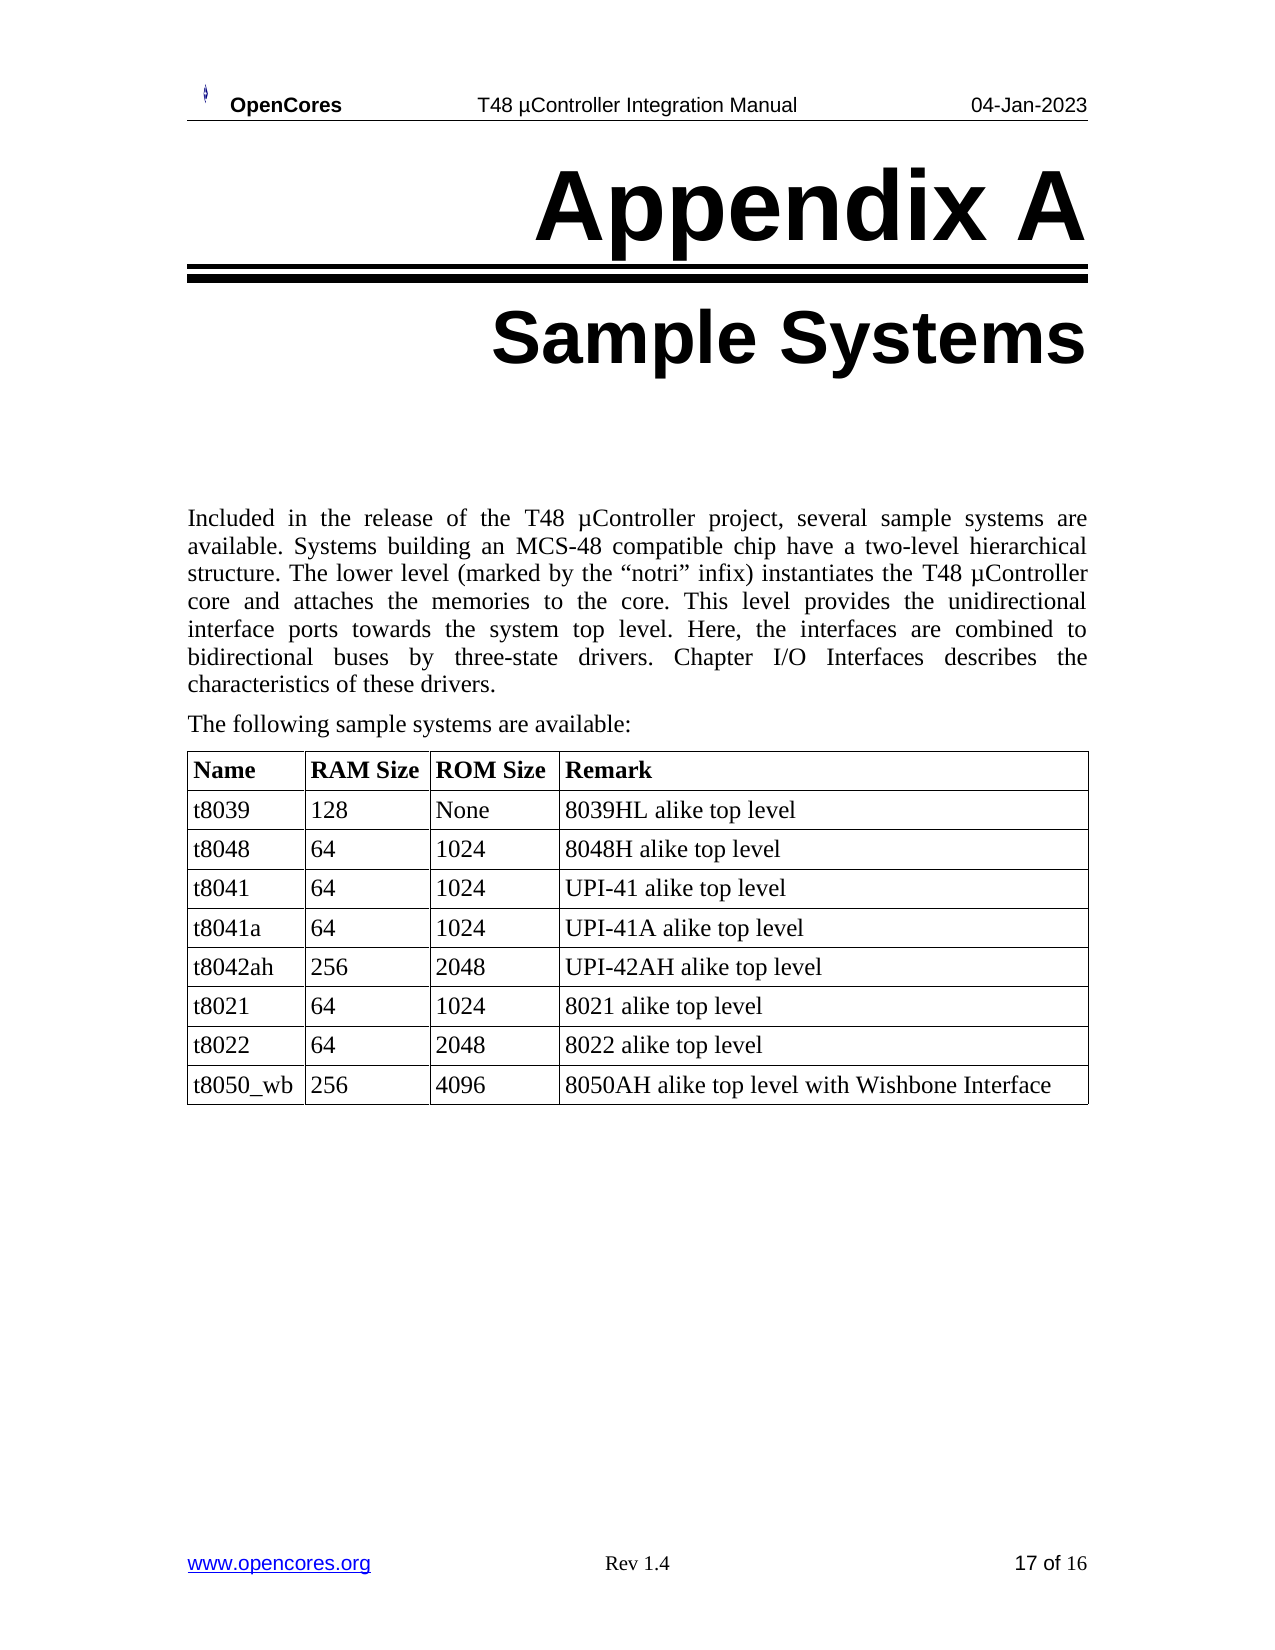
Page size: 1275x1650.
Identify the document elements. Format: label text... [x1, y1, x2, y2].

table_cell 256 [306, 948, 429, 986]
table_cell 2048 [431, 1027, 559, 1065]
text The following sample systems are available: [187, 711, 1088, 738]
table_cell t8022 [188, 1027, 304, 1065]
table_header Name [188, 752, 304, 790]
table_cell t8039 [188, 791, 304, 829]
table_cell 8021 alike top level [560, 987, 1088, 1026]
table_cell 1024 [431, 909, 559, 947]
table_cell 1024 [431, 987, 559, 1026]
table_cell t8048 [188, 830, 304, 869]
table_cell t8021 [188, 987, 304, 1026]
table_cell 8022 alike top level [560, 1027, 1088, 1065]
table_cell None [431, 791, 559, 829]
table_header RAM Size [306, 752, 429, 790]
table_header ROM Size [431, 752, 559, 790]
table_cell 128 [306, 791, 429, 829]
table_cell 64 [306, 870, 429, 908]
table_cell 64 [306, 1027, 429, 1065]
table_cell 2048 [431, 948, 559, 986]
table_cell 4096 [431, 1066, 559, 1104]
table_cell 256 [306, 1066, 429, 1104]
table_cell 1024 [431, 830, 559, 869]
table_cell t8041a [188, 909, 304, 947]
table_cell 64 [306, 830, 429, 869]
table_cell 8050AH alike top level with Wishbone Interface [560, 1066, 1088, 1104]
table_cell UPI-41A alike top level [560, 909, 1088, 947]
table_cell UPI-41 alike top level [560, 870, 1088, 908]
table_cell 8039HL alike top level [560, 791, 1088, 829]
table_cell 64 [306, 909, 429, 947]
text Sample Systems [187, 295, 1088, 379]
table_cell t8042ah [188, 948, 304, 986]
table_header Remark [560, 752, 1088, 790]
table_cell 1024 [431, 870, 559, 908]
table_cell t8041 [188, 870, 304, 908]
table_cell 8048H alike top level [560, 830, 1088, 869]
table_cell t8050_wb [188, 1066, 304, 1104]
table_cell 64 [306, 987, 429, 1026]
table_cell UPI-42AH alike top level [560, 948, 1088, 986]
text Included in the release of the T48 µController project, several sample systems are available. Systems building an MCS-48 compatible chip have a two-level hierarchical structure. The lower level (marked by the “notri” infix) instantiates the T48 µController core and attaches the memories to the core. This level provides the unidirectional interface ports towards the system top level. Here, the interfaces are combined to bidirectional buses by three-state drivers. Chapter I/O Interfaces describes the characteristics of these drivers. [187, 504, 1088, 698]
